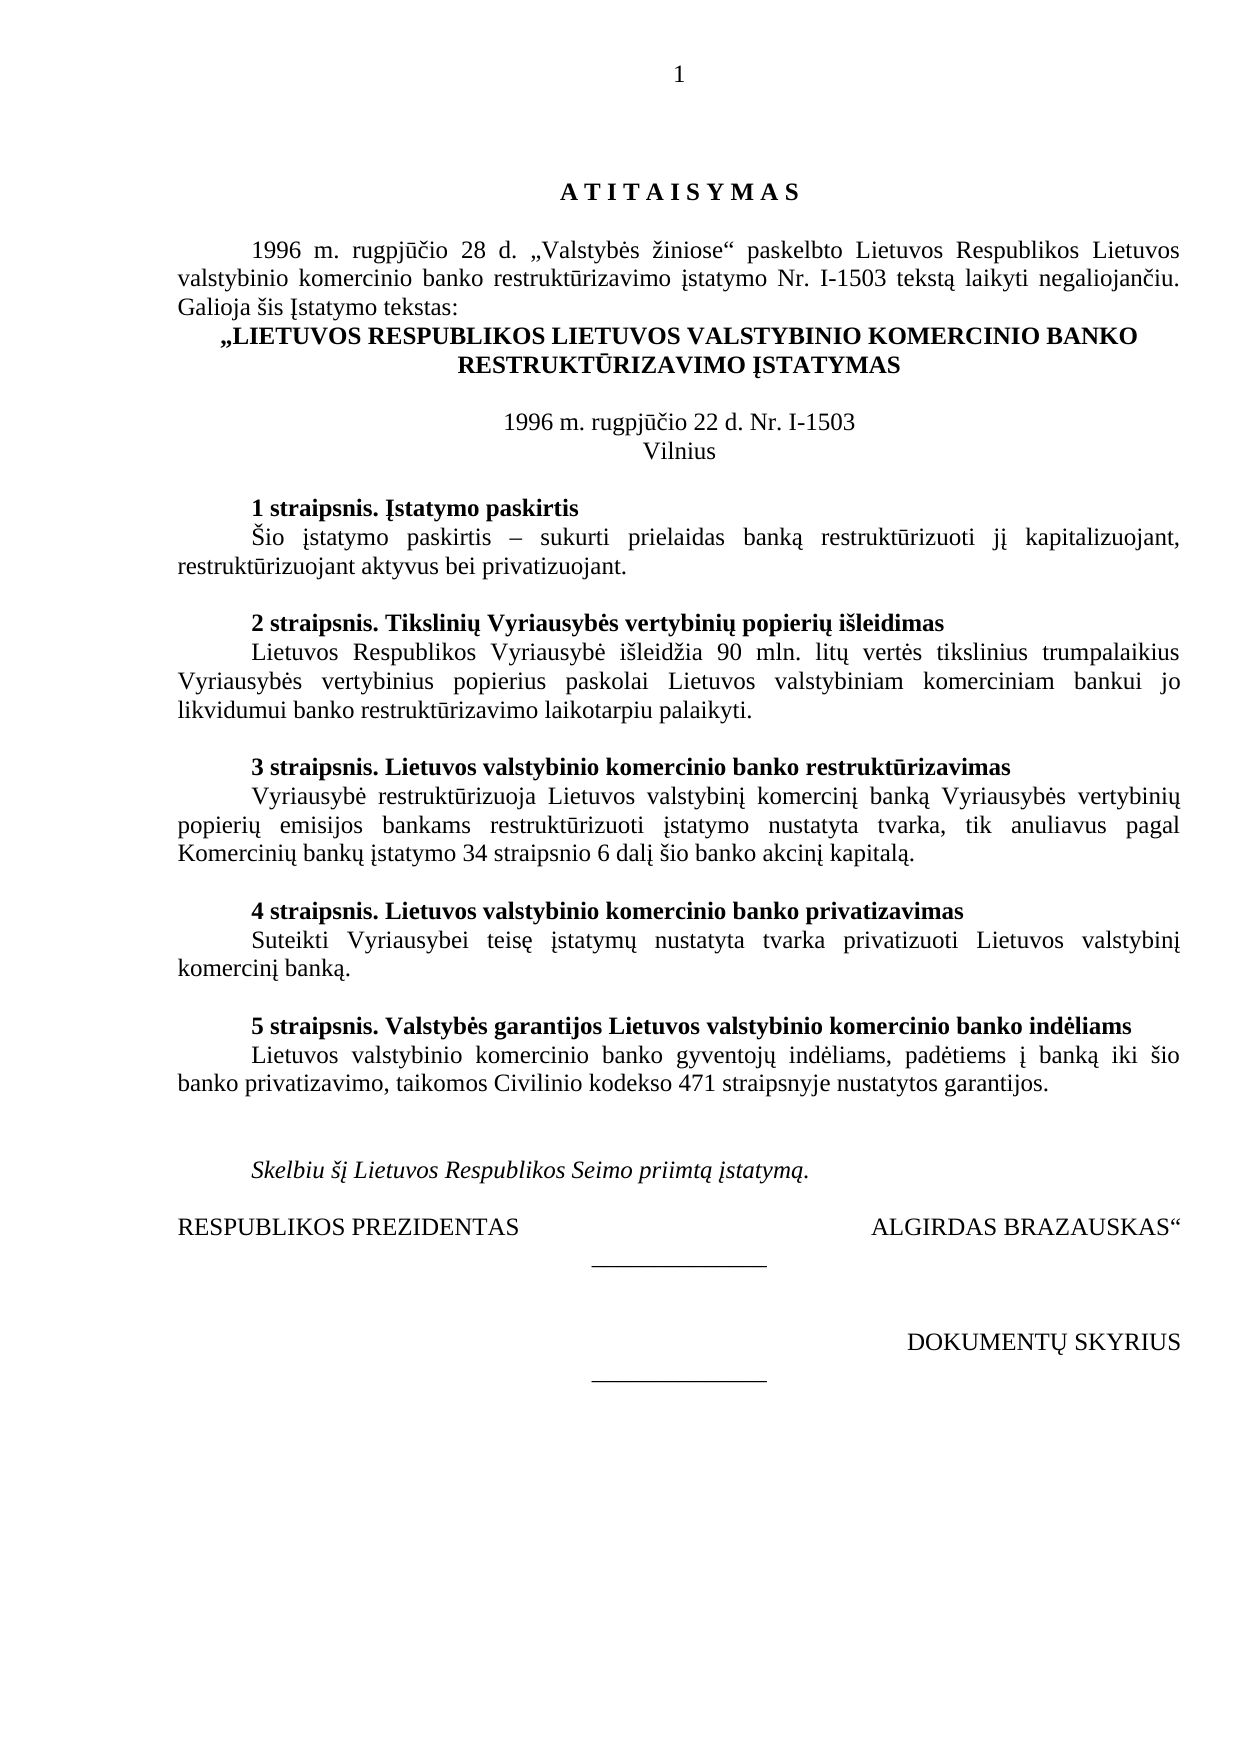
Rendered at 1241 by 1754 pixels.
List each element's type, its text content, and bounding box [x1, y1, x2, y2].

text 4 straipsnis. Lietuvos valstybinio komercinio banko privatizavimas [177, 896, 1181, 925]
text DOKUMENTŲ SKYRIUS [177, 1327, 1181, 1356]
text „LIETUVOS RESPUBLIKOS LIETUVOS VALSTYBINIO KOMERCINIO BANKO [177, 321, 1181, 350]
text Lietuvos valstybinio komercinio banko gyventojų indėliams, padėtiems į banką iki šio banko privatizavimo, taikomos Civilinio kodekso 471 straipsnyje nustatytos garantijos. [177, 1040, 1181, 1097]
text ______________ [177, 1356, 1181, 1385]
text 5 straipsnis. Valstybės garantijos Lietuvos valstybinio komercinio banko indėliams [177, 1011, 1181, 1040]
text Skelbiu šį Lietuvos Respublikos Seimo priimtą įstatymą. [177, 1155, 1181, 1183]
text 2 straipsnis. Tikslinių Vyriausybės vertybinių popierių išleidimas [177, 608, 1181, 637]
text Suteikti Vyriausybei teisę įstatymų nustatyta tvarka privatizuoti Lietuvos valstybinį komercinį banką. [177, 925, 1181, 982]
text Vilnius [177, 436, 1181, 465]
text 3 straipsnis. Lietuvos valstybinio komercinio banko restruktūrizavimas [177, 752, 1181, 781]
text ATITAISYMAS [177, 177, 1181, 206]
text Vyriausybė restruktūrizuoja Lietuvos valstybinį komercinį banką Vyriausybės vertybinių popierių emisijos bankams restruktūrizuoti įstatymo nustatyta tvarka, tik anuliavus pagal Komercinių bankų įstatymo 34 straipsnio 6 dalį šio banko akcinį kapitalą. [177, 781, 1181, 867]
text RESPUBLIKOS PREZIDENTAS alGIRDAS BRAZAUSKAS“ [177, 1212, 1181, 1241]
text 1 straipsnis. Įstatymo paskirtis [177, 493, 1181, 522]
text Šio įstatymo paskirtis – sukurti prielaidas banką restruktūrizuoti jį kapitalizuojant, restruktūrizuojant aktyvus bei privatizuojant. [177, 522, 1181, 580]
text 1996 m. rugpjūčio 28 d. „Valstybės žiniose“ paskelbto Lietuvos Respublikos Lietuvos valstybinio komercinio banko restruktūrizavimo įstatymo Nr. I-1503 tekstą laikyti negaliojančiu. Galioja šis Įstatymo tekstas: [177, 235, 1181, 321]
text ______________ [177, 1241, 1181, 1270]
text Lietuvos Respublikos Vyriausybė išleidžia 90 mln. litų vertės tikslinius trumpalaikius Vyriausybės vertybinius popierius paskolai Lietuvos valstybiniam komerciniam bankui jo likvidumui banko restruktūrizavimo laikotarpiu palaikyti. [177, 637, 1181, 723]
text 1996 m. rugpjūčio 22 d. Nr. I-1503 [177, 407, 1181, 436]
text RESTRUKTŪRIZAVIMO ĮSTATYMAS [177, 350, 1181, 378]
